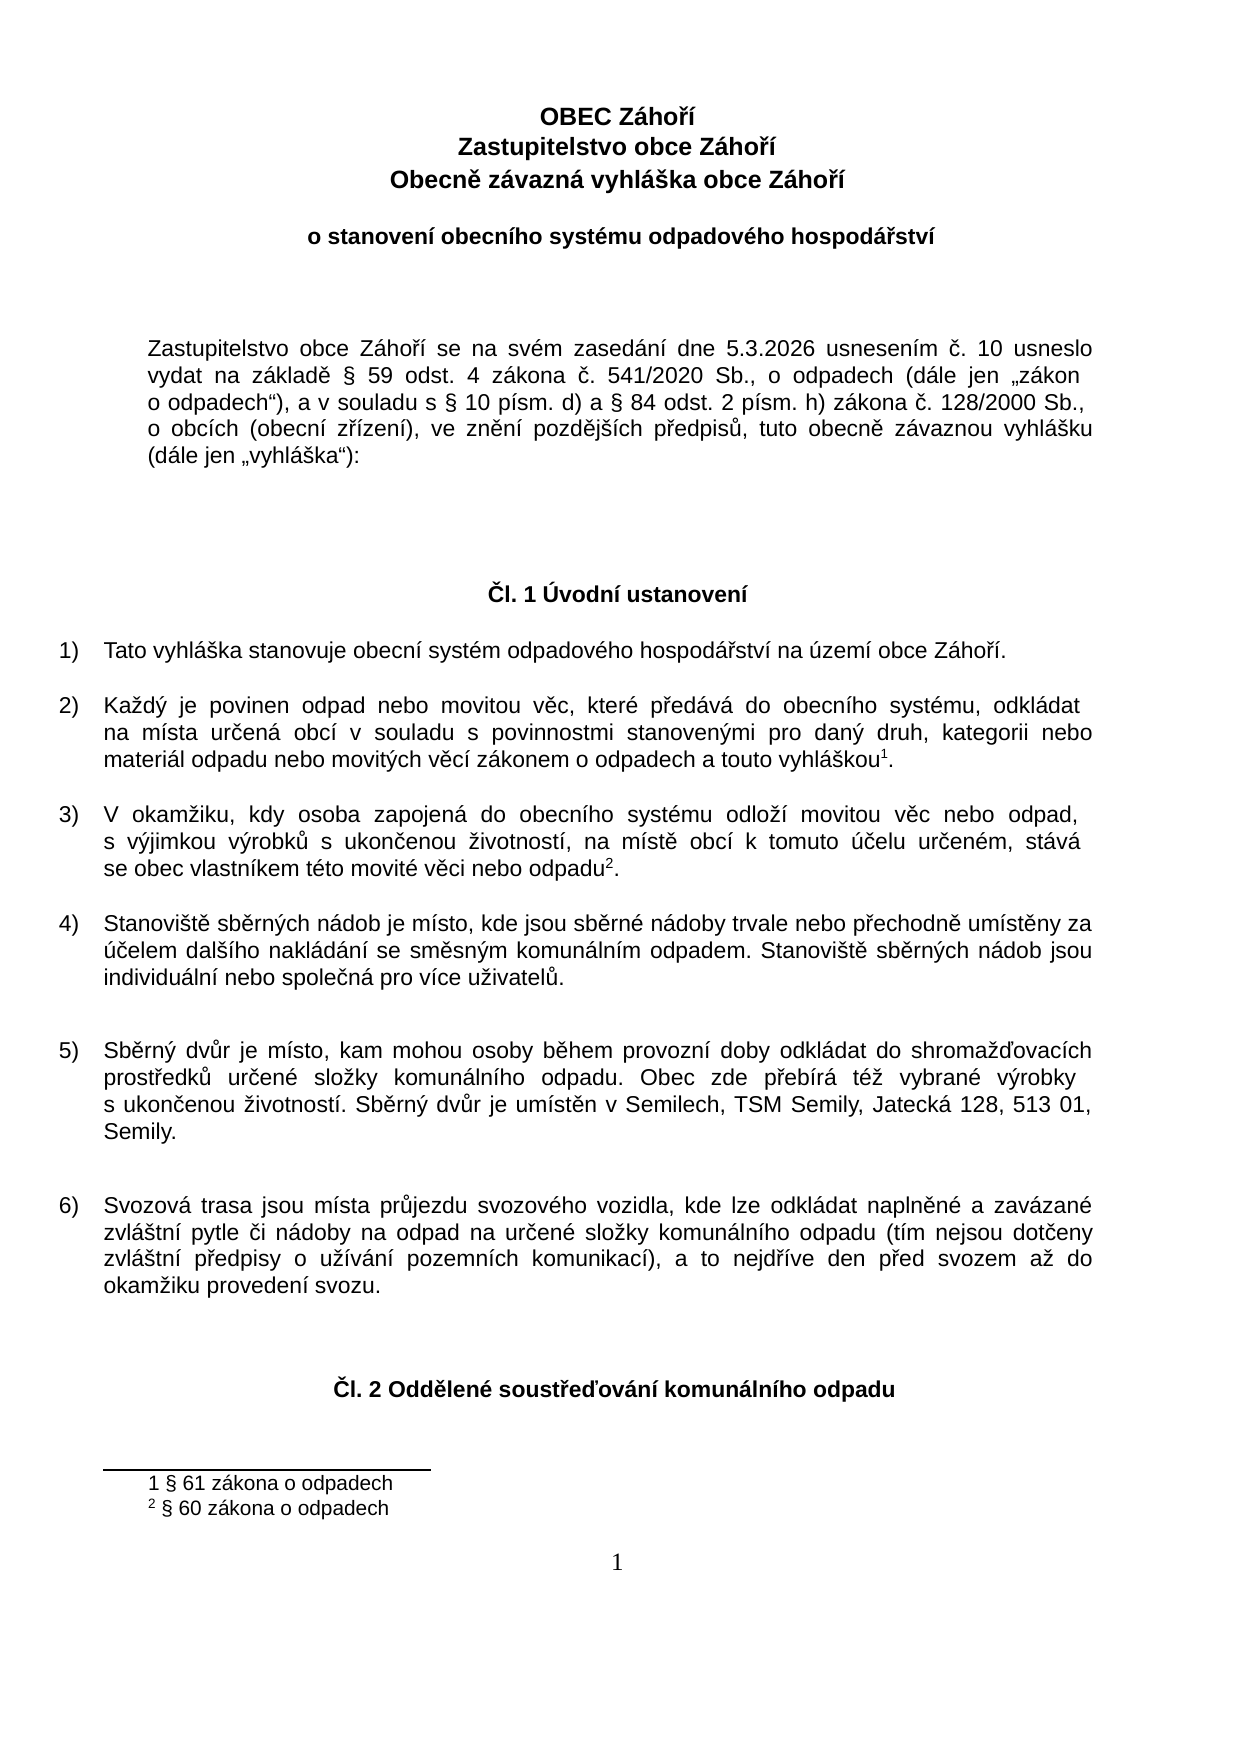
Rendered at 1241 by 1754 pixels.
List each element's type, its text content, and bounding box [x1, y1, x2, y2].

list Stanoviště sběrných nádob je místo, kde jsou sběrné nádoby trvale nebo přechodně umístěny za účelem dalšího nakládání se směsným komunálním odpadem. Stanoviště sběrných nádob jsou individuální nebo společná pro více uživatelů. [59, 910, 1093, 990]
text Zastupitelstvo obce Záhoří [147, 132, 1093, 161]
list § 61 zákona o odpadech 2 § 60 zákona o odpadech [148, 1471, 403, 1519]
subtitle Čl. 1 Úvodní ustanovení [148, 581, 1093, 608]
list Každý je povinen odpad nebo movitou věc, které předává do obecního systému, odkládat na místa určená obcí v souladu s povinnostmi stanovenými pro daný druh, kategorii nebo materiál odpadu nebo movitých věcí zákonem o odpadech a touto vyhláškou. [59, 692, 1093, 772]
text Obecně závazná vyhláška obce Záhoří [148, 165, 1093, 193]
text o stanovení obecního systému odpadového hospodářství [307, 223, 1093, 249]
list Sběrný dvůr je místo, kam mohou osoby během provozní doby odkládat do shromažďovacích prostředků určené složky komunálního odpadu. Obec zde přebírá též vybrané výrobky s ukončenou životností. Sběrný dvůr je umístěn v Semilech, TSM Semily, Jatecká 128, 513 01, Semily. [59, 1037, 1093, 1144]
list Tato vyhláška stanovuje obecní systém odpadového hospodářství na území obce Záhoří. [59, 637, 1093, 663]
list V okamžiku, kdy osoba zapojená do obecního systému odloží movitou věc nebo odpad, s výjimkou výrobků s ukončenou životností, na místě obcí k tomuto účelu určeném, stává se obec vlastníkem této movité věci nebo odpadu2. [59, 801, 1093, 881]
list Svozová trasa jsou místa průjezdu svozového vozidla, kde lze odkládat naplněné a zavázané zvláštní pytle či nádoby na odpad na určené složky komunálního odpadu (tím nejsou dotčeny zvláštní předpisy o užívání pozemních komunikací), a to nejdříve den před svozem až do okamžiku provedení svozu. [59, 1192, 1093, 1299]
text OBEC Záhoří [148, 102, 1093, 130]
subtitle Čl. 2 Oddělené soustřeďování komunálního odpadu [148, 1376, 1093, 1403]
text Zastupitelstvo obce Záhoří se na svém zasedání dne 5.3.2026 usnesením č. 10 usneslo vydat na základě § 59 odst. 4 zákona č. 541/2020 Sb., o odpadech (dále jen „zákon o odpadech“), a v souladu s § 10 písm. d) a § 84 odst. 2 písm. h) zákona č. 128/2000 Sb., o obcích (obecní zřízení), ve znění pozdějších předpisů, tuto obecně závaznou vyhlášku (dále jen „vyhláška“): [147, 335, 1093, 468]
